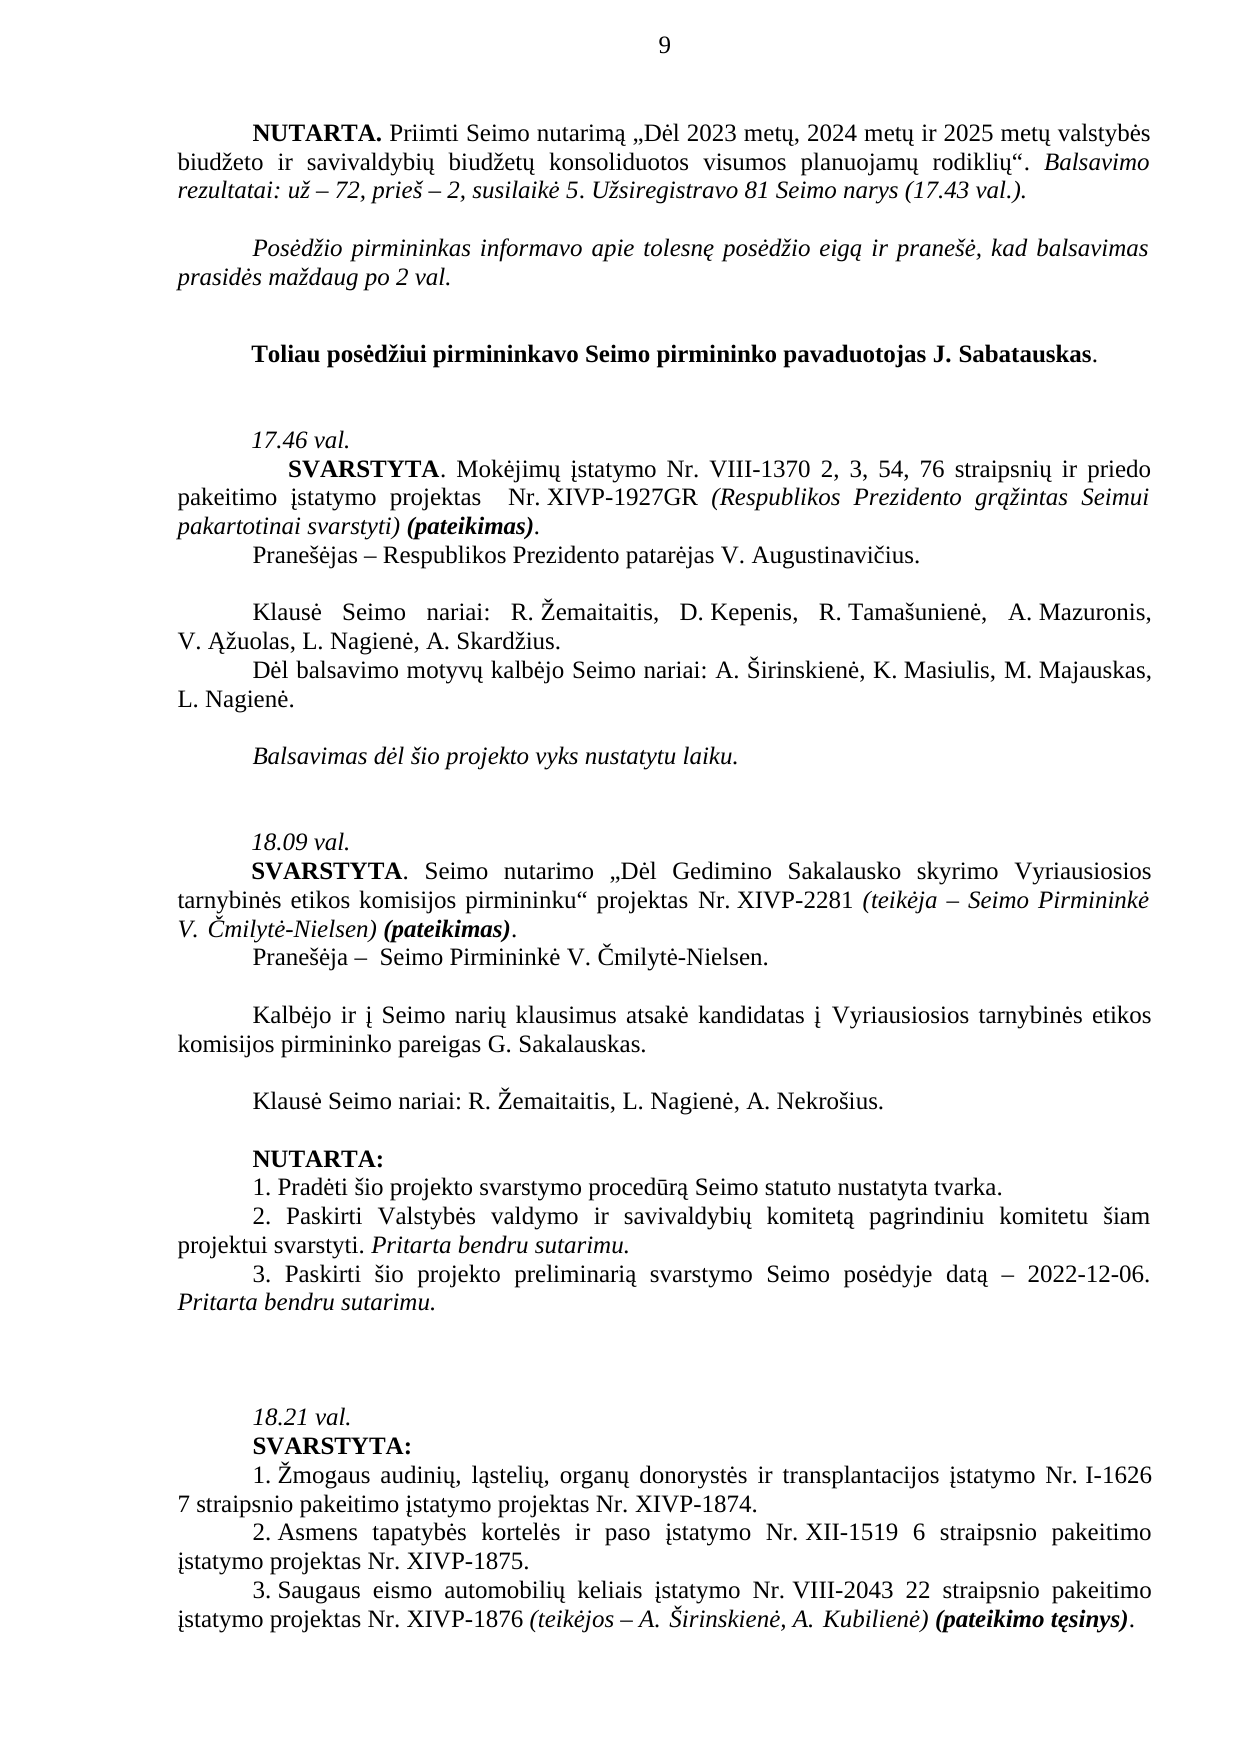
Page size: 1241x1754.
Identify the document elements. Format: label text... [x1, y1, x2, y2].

text 1. Žmogaus audinių, ląstelių, organų donorystės ir transplantacijos įstatymo Nr. I-1626 7 straipsnio pakeitimo įstatymo projektas Nr. XIVP-1874. [177, 1460, 1152, 1517]
text SVARSTYTA: [177, 1431, 1152, 1460]
text Pranešėja – Seimo Pirmininkė V. Čmilytė-Nielsen. [177, 942, 1152, 971]
text Klausė Seimo nariai: R. Žemaitaitis, D. Kepenis, R. Tamašunienė, A. Mazuronis, V. Ąžuolas, L. Nagienė, A. Skardžius. [177, 597, 1152, 655]
text 18.09 val. [177, 827, 1152, 856]
text Balsavimas dėl šio projekto vyks nustatytu laiku. [177, 741, 1152, 770]
text Pranešėjas – Respublikos Prezidento patarėjas V. Augustinavičius. [177, 540, 1152, 569]
text Kalbėjo ir į Seimo narių klausimus atsakė kandidatas į Vyriausiosios tarnybinės etikos komisijos pirmininko pareigas G. Sakalauskas. [177, 1000, 1152, 1057]
text 2. Asmens tapatybės kortelės ir paso įstatymo Nr. XII-1519 6 straipsnio pakeitimo įstatymo projektas Nr. XIVP-1875. [177, 1517, 1152, 1575]
text 3. Saugaus eismo automobilių keliais įstatymo Nr. VIII-2043 22 straipsnio pakeitimo įstatymo projektas Nr. XIVP-1876 (teikėjos – A. Širinskienė, A. Kubilienė) (pateikimo tęsinys). [177, 1575, 1152, 1632]
text NUTARTA: [177, 1144, 1152, 1172]
text 18.21 val. [177, 1402, 1152, 1431]
text SVARSTYTA. Seimo nutarimo „Dėl Gedimino Sakalausko skyrimo Vyriausiosios tarnybinės etikos komisijos pirmininku“ projektas Nr. XIVP-2281 (teikėja – Seimo Pirmininkė V. Čmilytė-Nielsen) (pateikimas). [177, 856, 1152, 942]
text Dėl balsavimo motyvų kalbėjo Seimo nariai: A. Širinskienė, K. Masiulis, M. Majauskas, L. Nagienė. [177, 655, 1152, 712]
text 1. Pradėti šio projekto svarstymo procedūrą Seimo statuto nustatyta tvarka. [177, 1172, 1152, 1201]
text Klausė Seimo nariai: R. Žemaitaitis, L. Nagienė, A. Nekrošius. [177, 1086, 1152, 1115]
text NUTARTA. Priimti Seimo nutarimą „Dėl 2023 metų, 2024 metų ir 2025 metų valstybės biudžeto ir savivaldybių biudžetų konsoliduotos visumos planuojamų rodiklių“. Balsavimo rezultatai: už – 72, prieš – 2, susilaikė 5. Užsiregistravo 81 Seimo narys (17.43 val.). [177, 118, 1152, 204]
text Toliau posėdžiui pirmininkavo Seimo pirmininko pavaduotojas J. Sabatauskas. [177, 339, 1152, 367]
text 17.46 val. [177, 425, 1152, 454]
text SVARSTYTA. Mokėjimų įstatymo Nr. VIII-1370 2, 3, 54, 76 straipsnių ir priedo pakeitimo įstatymo projektas Nr. XIVP-1927GR (Respublikos Prezidento grąžintas Seimui pakartotinai svarstyti) (pateikimas). [177, 454, 1152, 540]
text Posėdžio pirmininkas informavo apie tolesnę posėdžio eigą ir pranešė, kad balsavimas prasidės maždaug po 2 val. [177, 233, 1152, 291]
text 3. Paskirti šio projekto preliminarią svarstymo Seimo posėdyje datą – 2022-12-06. Pritarta bendru sutarimu. [177, 1259, 1152, 1316]
text 2. Paskirti Valstybės valdymo ir savivaldybių komitetą pagrindiniu komitetu šiam projektui svarstyti. Pritarta bendru sutarimu. [177, 1201, 1152, 1259]
